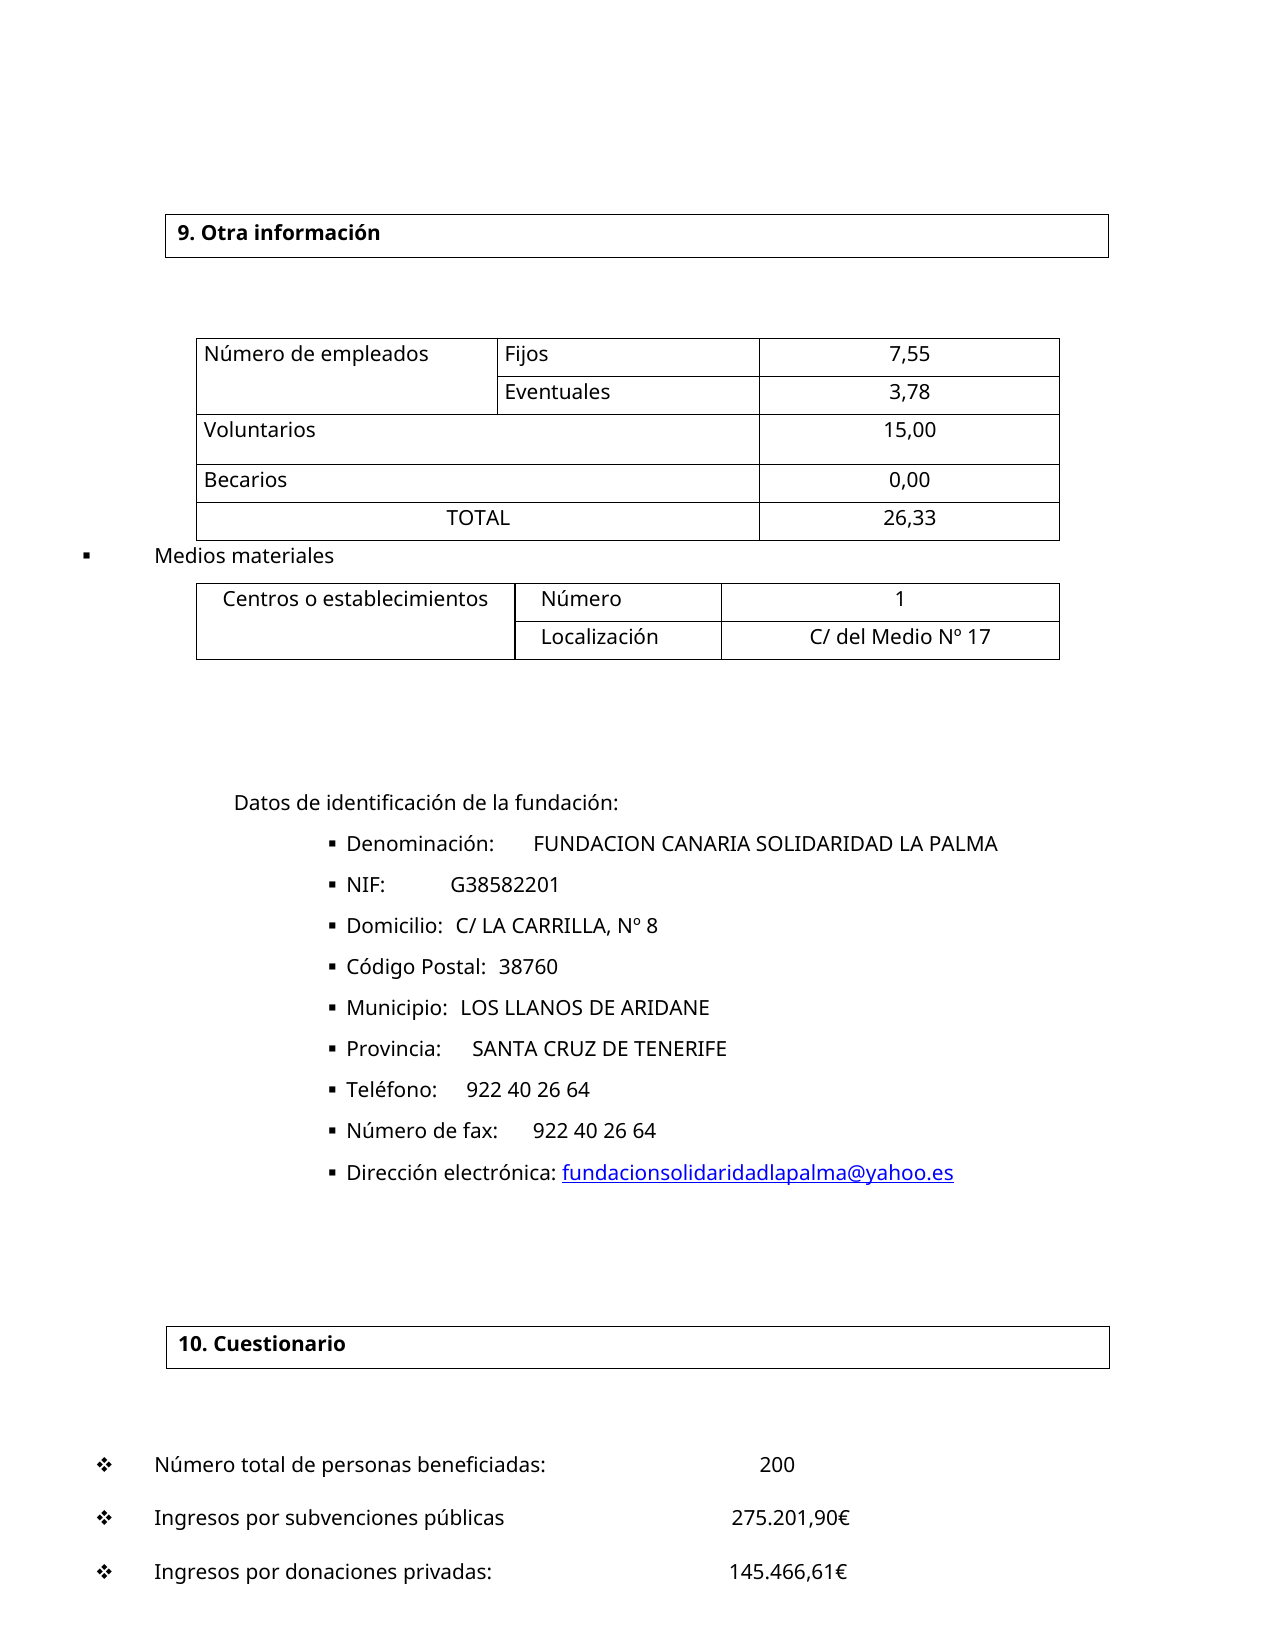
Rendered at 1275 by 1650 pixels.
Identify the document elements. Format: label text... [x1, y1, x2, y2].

table_cell 0,00 [760, 465, 1059, 502]
list NIF: G38582201 [327, 870, 1135, 898]
table_cell C/ del Medio Nº 17 [722, 622, 1059, 659]
list Ingresos por subvenciones públicas 275.201,90€ [95, 1503, 1135, 1532]
list Dirección electrónica: fundacionsolidaridadlapalma@yahoo.es [327, 1158, 1135, 1186]
list Número total de personas beneficiadas: 200 [95, 1450, 1135, 1478]
list Domicilio: C/ LA CARRILLA, Nº 8 [327, 911, 1135, 940]
table_header Número de empleados [197, 339, 497, 414]
table_header 1 [722, 584, 1059, 621]
list Código Postal: 38760 [327, 952, 1135, 981]
table_cell 26,33 [760, 503, 1059, 540]
text Datos de identificación de la fundación: [233, 788, 1135, 816]
table_cell Voluntarios [197, 415, 759, 464]
table_header 7,55 [760, 339, 1059, 376]
list Número de fax: 922 40 26 64 [327, 1117, 1135, 1145]
list Medios materiales [82, 541, 1135, 569]
list Teléfono: 922 40 26 64 [327, 1076, 1135, 1104]
list Denominación: FUNDACION CANARIA SOLIDARIDAD LA PALMA [327, 829, 1135, 857]
list Ingresos por donaciones privadas: 145.466,61€ [95, 1557, 1135, 1586]
table_cell Eventuales [498, 377, 759, 414]
list Provincia: SANTA CRUZ DE TENERIFE [327, 1034, 1135, 1063]
table_cell 15,00 [760, 415, 1059, 464]
table_cell Localización [516, 622, 721, 659]
text 10. Cuestionario [178, 1329, 1109, 1357]
text 9. Otra información [177, 218, 1108, 246]
table_header Número [516, 584, 721, 621]
list Municipio: LOS LLANOS DE ARIDANE [327, 993, 1135, 1022]
table_header Fijos [498, 339, 759, 376]
table_cell Becarios [197, 465, 759, 502]
table_header Centros o establecimientos [197, 584, 514, 659]
table_cell TOTAL [197, 503, 759, 540]
table_cell 3,78 [760, 377, 1059, 414]
